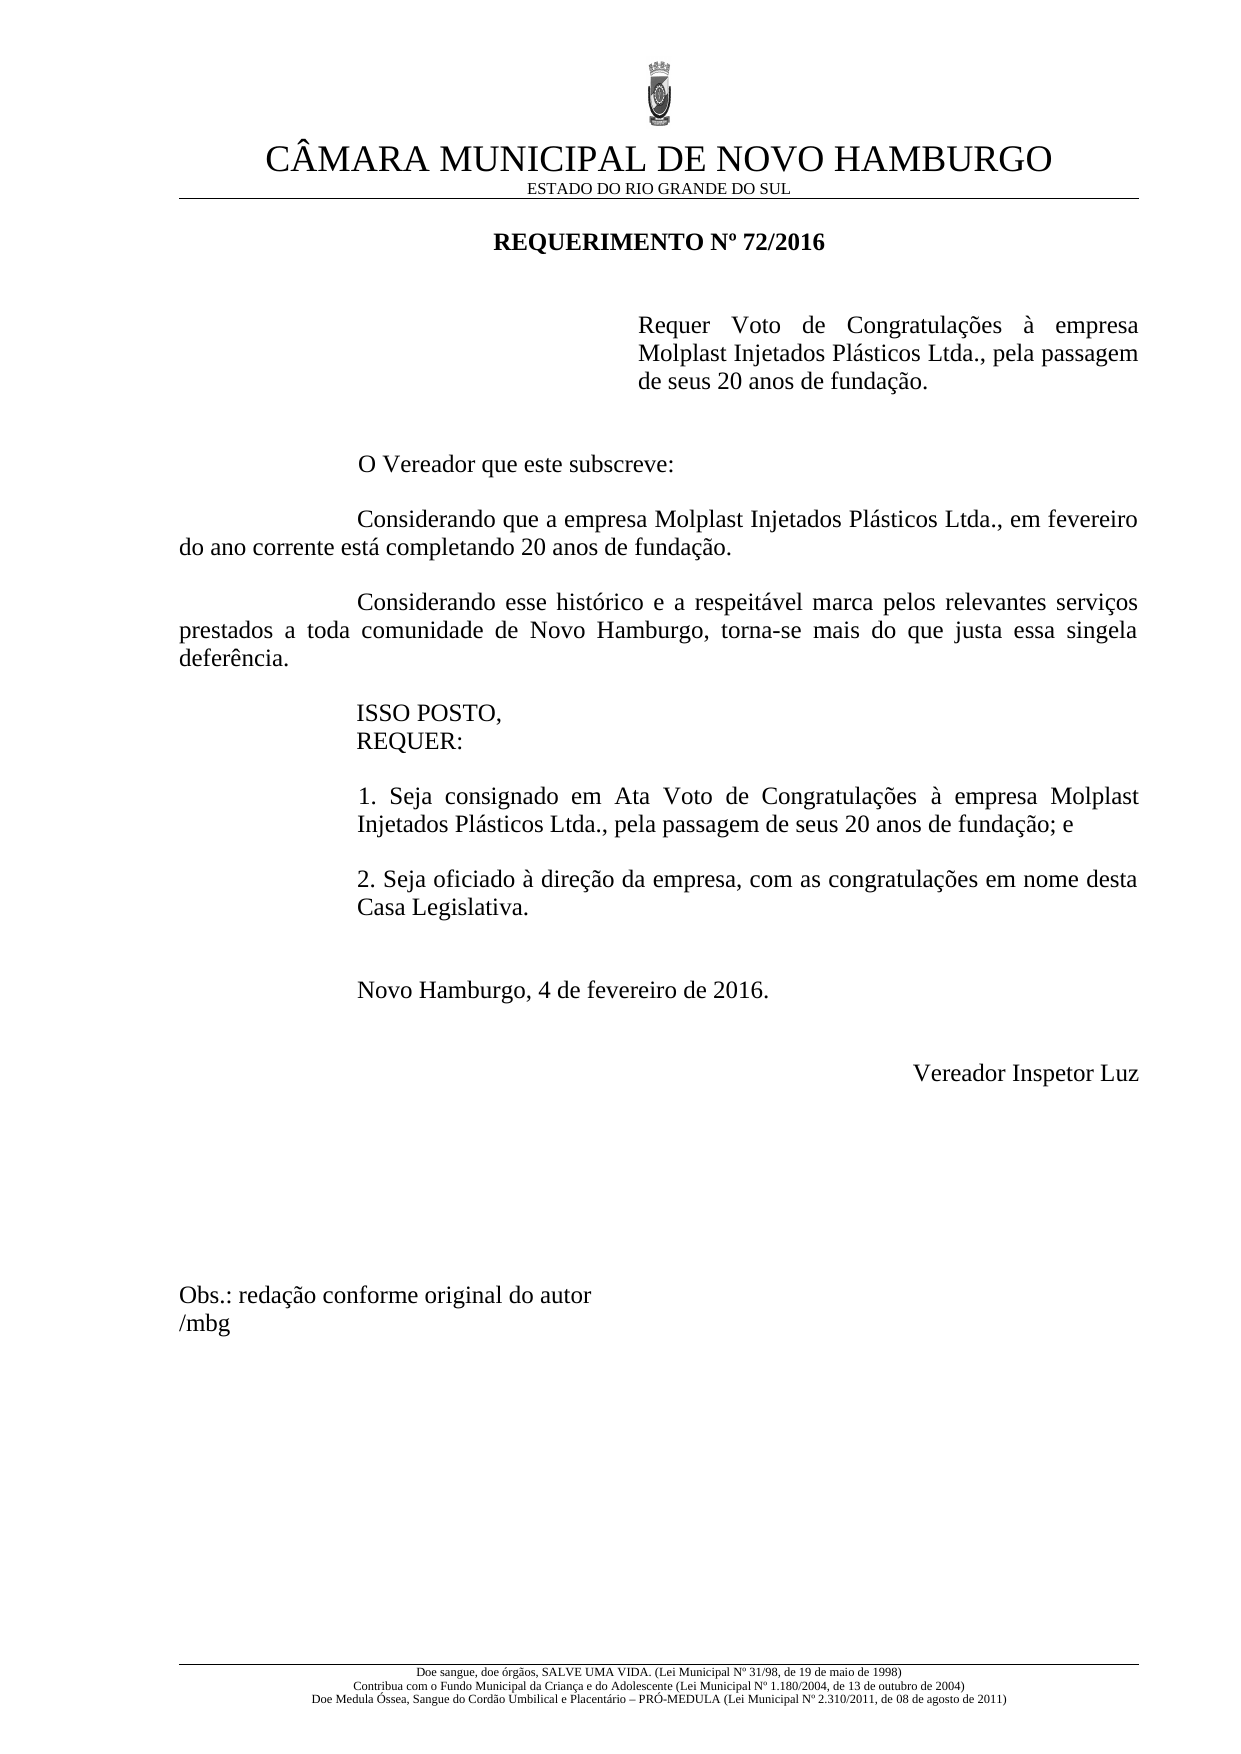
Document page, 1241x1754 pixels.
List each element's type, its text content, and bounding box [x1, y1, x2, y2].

text Vereador Inspetor Luz [179, 1059, 1139, 1087]
text Requer Voto de Congratulações à empresa Molplast Injetados Plásticos Ltda., pela passagem de seus 20 anos de fundação. [638, 311, 1139, 394]
text ISSO POSTO, [179, 699, 1139, 727]
text REQUER: [179, 727, 1139, 755]
text Obs.: redação conforme original do autor [179, 1281, 1139, 1309]
text Considerando que a empresa Molplast Injetados Plásticos Ltda., em fevereiro do ano corrente está completando 20 anos de fundação. [179, 505, 1139, 561]
list 2. Seja oficiado à direção da empresa, com as congratulações em nome desta Casa Legislativa. [357, 866, 1139, 921]
text 1. Seja consignado em Ata Voto de Congratulações à empresa Molplast Injetados Plásticos Ltda., pela passagem de seus 20 anos de fundação; e [357, 782, 1139, 838]
text Considerando esse histórico e a respeitável marca pelos relevantes serviços prestados a toda comunidade de Novo Hamburgo, torna-se mais do que justa essa singela deferência. [179, 588, 1139, 672]
text /mbg [179, 1309, 1139, 1337]
text REQUERIMENTO Nº 72/2016 [179, 228, 1139, 256]
list Novo Hamburgo, 4 de fevereiro de 2016. [357, 976, 1139, 1004]
text O Vereador que este subscreve: [179, 450, 1139, 478]
